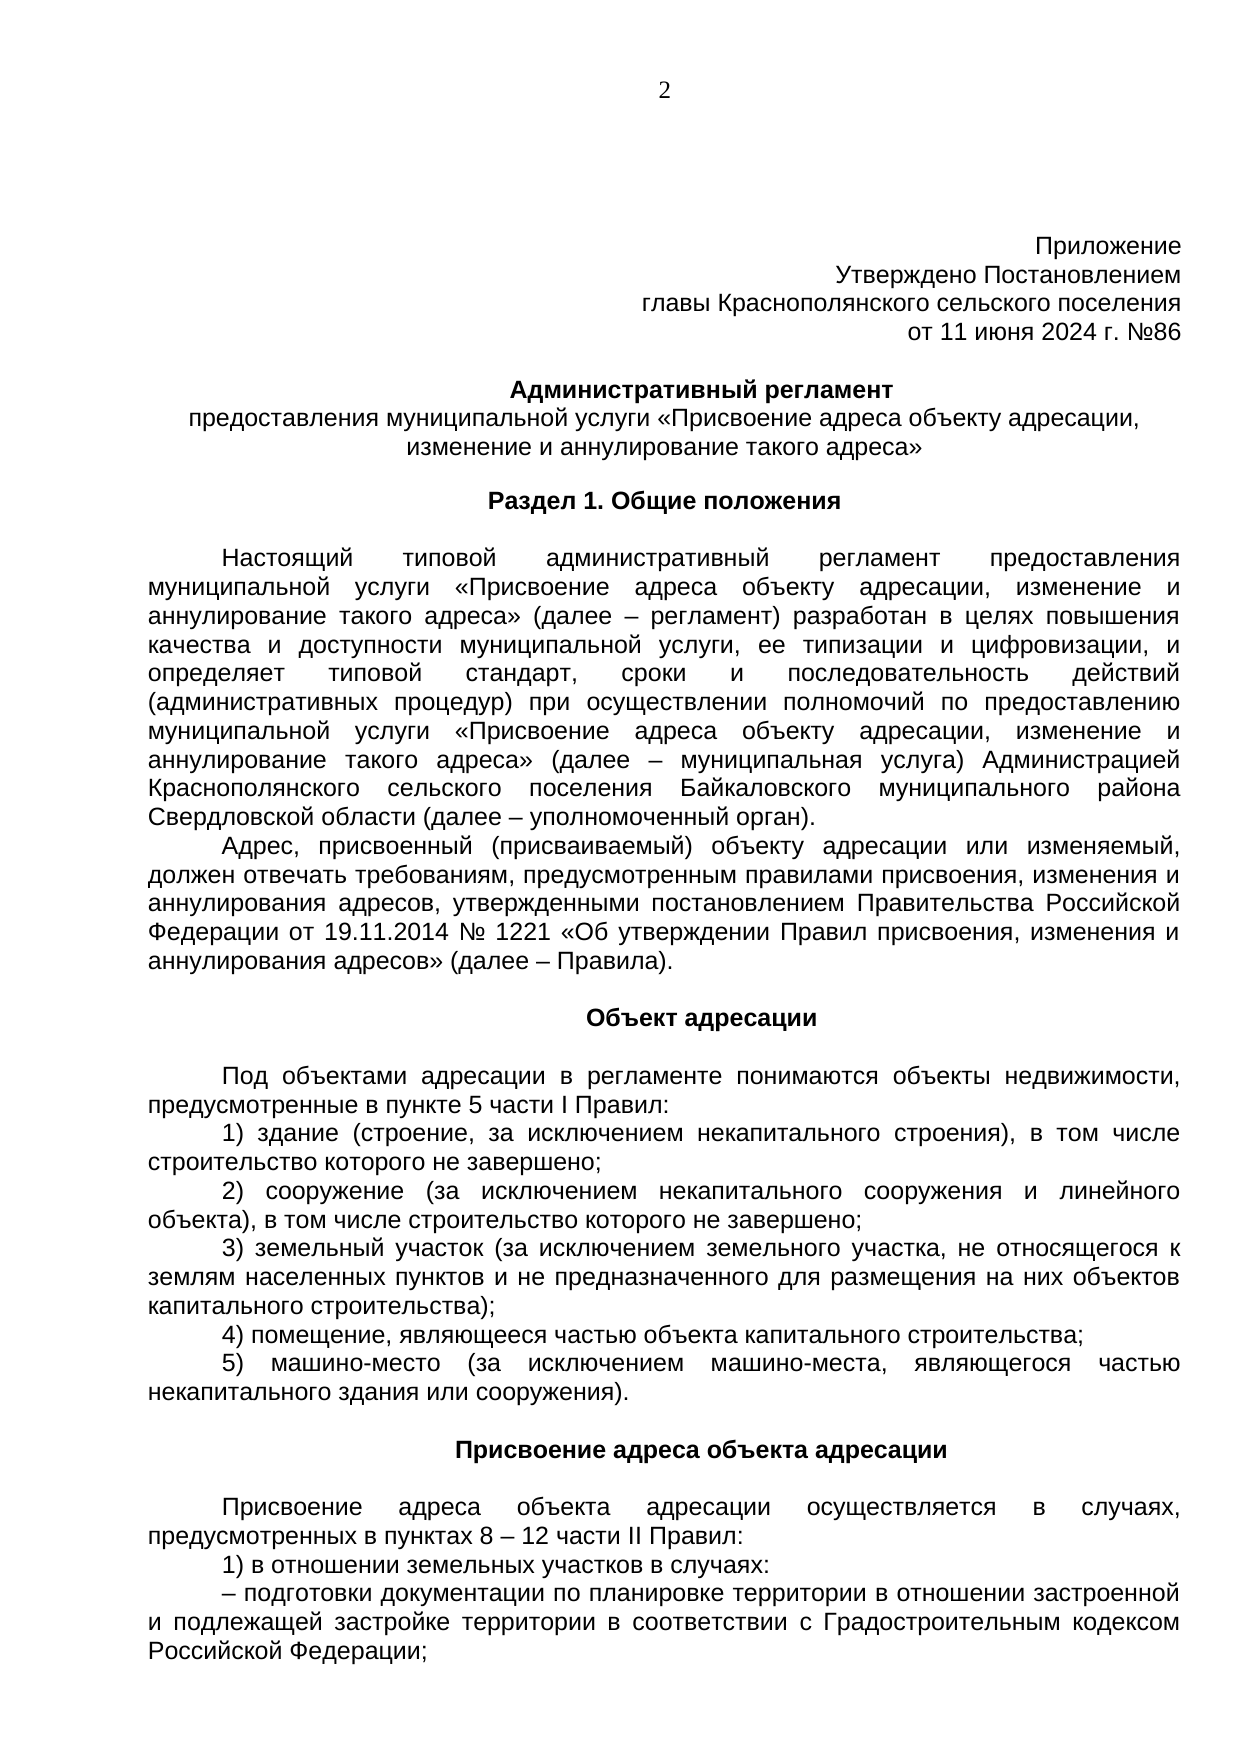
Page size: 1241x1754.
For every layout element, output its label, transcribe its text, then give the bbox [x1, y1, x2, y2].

text 2) сооружение (за исключением некапитального сооружения и линейного объекта), в том числе строительство которого не завершено; [148, 1176, 1181, 1233]
text предоставления муниципальной услуги «Присвоение адреса объекту адресации, [148, 403, 1181, 432]
text Административный регламент [148, 375, 1181, 403]
text от 11 июня 2024 г. №86 [148, 317, 1181, 346]
text 1) в отношении земельных участков в случаях: [148, 1550, 1181, 1578]
text Адрес, присвоенный (присваиваемый) объекту адресации или изменяемый, должен отвечать требованиям, предусмотренным правилами присвоения, изменения и аннулирования адресов, утвержденными постановлением Правительства Российской Федерации от 19.11.2014 № 1221 «Об утверждении Правил присвоения, изменения и аннулирования адресов» (далее – Правила). [148, 831, 1181, 975]
text изменение и аннулирование такого адреса» [148, 432, 1181, 461]
text 4) помещение, являющееся частью объекта капитального строительства; [148, 1320, 1181, 1348]
text – подготовки документации по планировке территории в отношении застроенной и подлежащей застройке территории в соответствии с Градостроительным кодексом Российской Федерации; [148, 1578, 1181, 1665]
text Объект адресации [148, 1003, 1181, 1032]
text Присвоение адреса объекта адресации осуществляется в случаях, предусмотренных в пунктах 8 – 12 части II Правил: [148, 1492, 1181, 1550]
text Под объектами адресации в регламенте понимаются объекты недвижимости, предусмотренные в пункте 5 части I Правил: [148, 1061, 1181, 1118]
text Присвоение адреса объекта адресации [148, 1435, 1181, 1463]
subtitle Раздел 1. Общие положения [148, 486, 1181, 515]
text Приложение [148, 231, 1181, 260]
text Настоящий типовой административный регламент предоставления муниципальной услуги «Присвоение адреса объекту адресации, изменение и аннулирование такого адреса» (далее – регламент) разработан в целях повышения качества и доступности муниципальной услуги, ее типизации и цифровизации, и определяет типовой стандарт, сроки и последовательность действий (административных процедур) при осуществлении полномочий по предоставлению муниципальной услуги «Присвоение адреса объекту адресации, изменение и аннулирование такого адреса» (далее – муниципальная услуга) Администрацией Краснополянского сельского поселения Байкаловского муниципального района Свердловской области (далее – уполномоченный орган). [148, 543, 1181, 831]
text 3) земельный участок (за исключением земельного участка, не относящегося к землям населенных пунктов и не предназначенного для размещения на них объектов капитального строительства); [148, 1233, 1181, 1320]
text главы Краснополянского сельского поселения [148, 288, 1181, 317]
text 5) машино-место (за исключением машино-места, являющегося частью некапитального здания или сооружения). [148, 1348, 1181, 1406]
text 1) здание (строение, за исключением некапитального строения), в том числе строительство которого не завершено; [148, 1118, 1181, 1176]
text Утверждено Постановлением [148, 260, 1181, 288]
